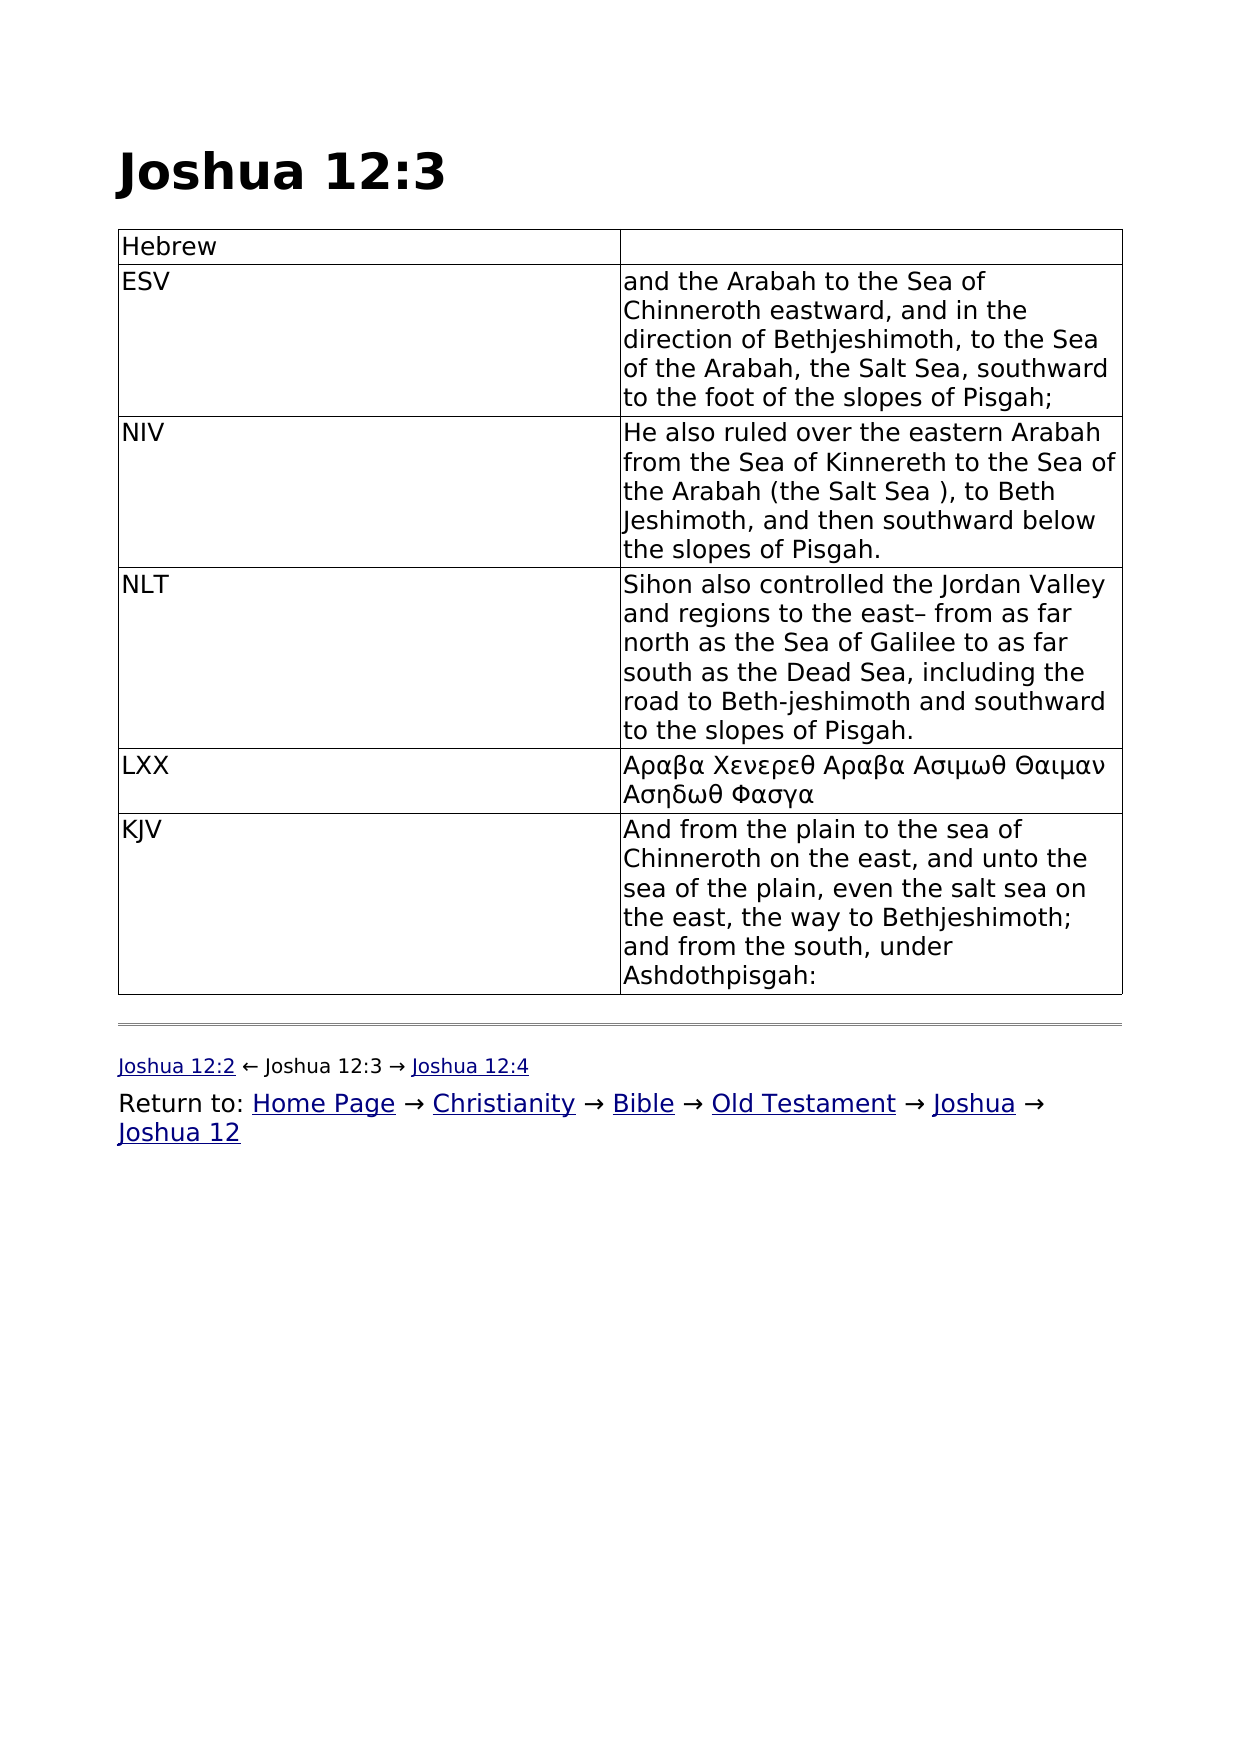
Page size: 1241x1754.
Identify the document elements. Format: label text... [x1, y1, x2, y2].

table_cell NLT [119, 568, 620, 748]
table_cell Sihon also controlled the Jordan Valley and regions to the east– from as far north as the Sea of Galilee to as far south as the Dead Sea, including the road to Beth-jeshimoth and southward to the slopes of Pisgah. [621, 568, 1122, 748]
table_header Hebrew [119, 230, 620, 264]
table_header [621, 230, 1122, 264]
table_cell LXX [119, 749, 620, 812]
table_cell ESV [119, 265, 620, 416]
text Return to: Home Page → Christianity → Bible → Old Testament → Joshua → Joshua 12 [118, 1089, 1122, 1147]
table_cell Αραβα Χενερεθ Αραβα Ασιμωθ Θαιμαν Ασηδωθ Φασγα [621, 749, 1122, 812]
text Joshua 12:2 ← Joshua 12:3 → Joshua 12:4 [118, 1055, 1122, 1089]
table_cell NIV [119, 417, 620, 567]
table_cell KJV [119, 814, 620, 993]
table_cell and the Arabah to the Sea of Chinneroth eastward, and in the direction of Bethjeshimoth, to the Sea of the Arabah, the Salt Sea, southward to the foot of the slopes of Pisgah; [621, 265, 1122, 416]
table_cell He also ruled over the eastern Arabah from the Sea of Kinnereth to the Sea of the Arabah (the Salt Sea ), to Beth Jeshimoth, and then southward below the slopes of Pisgah. [621, 417, 1122, 567]
subtitle Joshua 12:3 [118, 143, 1122, 201]
table_cell And from the plain to the sea of Chinneroth on the east, and unto the sea of the plain, even the salt sea on the east, the way to Bethjeshimoth; and from the south, under Ashdothpisgah: [621, 814, 1122, 993]
